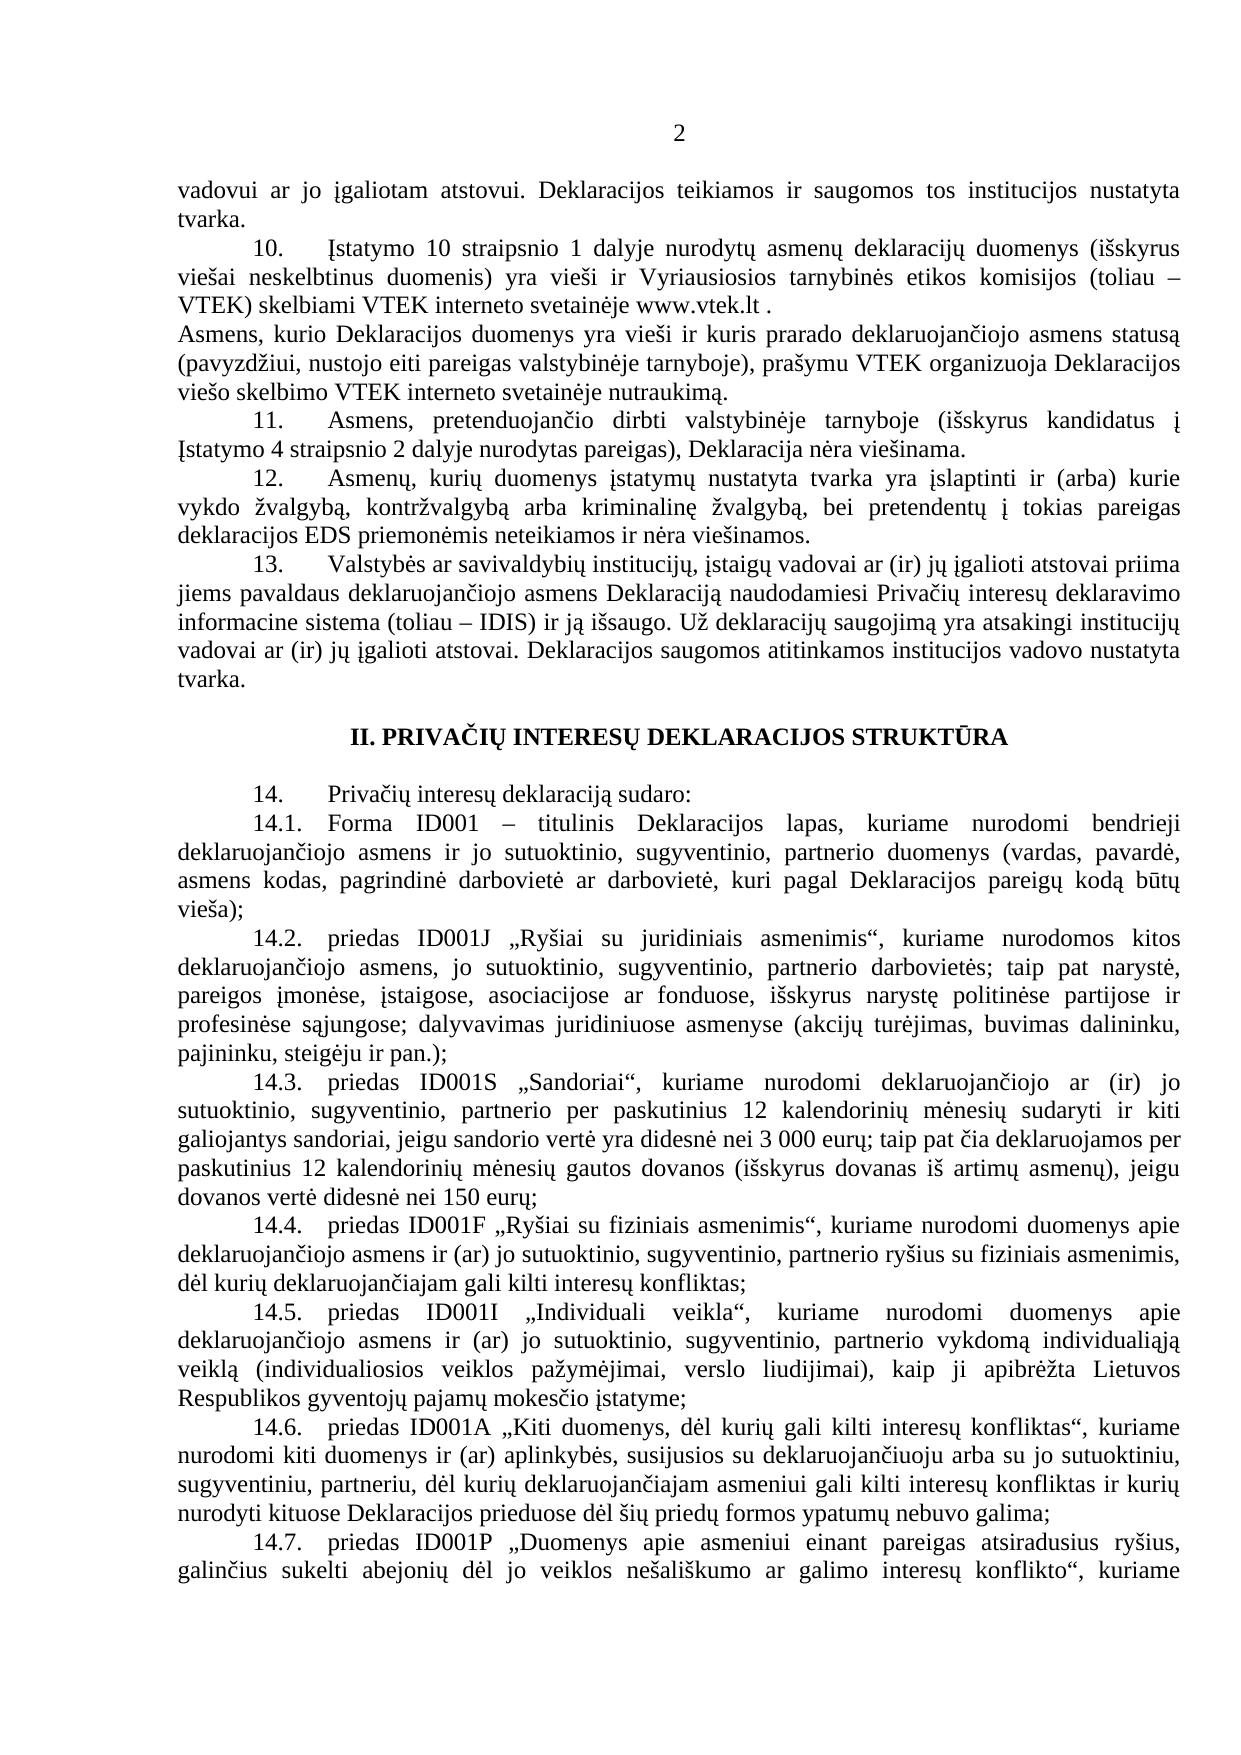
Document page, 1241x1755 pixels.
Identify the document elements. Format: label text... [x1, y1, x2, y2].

text 13. Valstybės ar savivaldybių institucijų, įstaigų vadovai ar (ir) jų įgalioti atstovai priima jiems pavaldaus deklaruojančiojo asmens Deklaraciją naudodamiesi Privačių interesų deklaravimo informacine sistema (toliau – IDIS) ir ją išsaugo. Už deklaracijų saugojimą yra atsakingi institucijų vadovai ar (ir) jų įgalioti atstovai. Deklaracijos saugomos atitinkamos institucijos vadovo nustatyta tvarka. [177, 549, 1181, 693]
text 14.6. priedas ID001A „Kiti duomenys, dėl kurių gali kilti interesų konfliktas“, kuriame nurodomi kiti duomenys ir (ar) aplinkybės, susijusios su deklaruojančiuoju arba su jo sutuoktiniu, sugyventiniu, partneriu, dėl kurių deklaruojančiajam asmeniui gali kilti interesų konfliktas ir kurių nurodyti kituose Deklaracijos prieduose dėl šių priedų formos ypatumų nebuvo galima; [177, 1412, 1181, 1527]
text 14.3. priedas ID001S „Sandoriai“, kuriame nurodomi deklaruojančiojo ar (ir) jo sutuoktinio, sugyventinio, partnerio per paskutinius 12 kalendorinių mėnesių sudaryti ir kiti galiojantys sandoriai, jeigu sandorio vertė yra didesnė nei 3 000 eurų; taip pat čia deklaruojamos per paskutinius 12 kalendorinių mėnesių gautos dovanos (išskyrus dovanas iš artimų asmenų), jeigu dovanos vertė didesnė nei 150 eurų; [177, 1067, 1181, 1211]
text Asmens, kurio Deklaracijos duomenys yra vieši ir kuris prarado deklaruojančiojo asmens statusą (pavyzdžiui, nustojo eiti pareigas valstybinėje tarnyboje), prašymu VTEK organizuoja Deklaracijos viešo skelbimo VTEK interneto svetainėje nutraukimą. [177, 319, 1181, 406]
text 12. Asmenų, kurių duomenys įstatymų nustatyta tvarka yra įslaptinti ir (arba) kurie vykdo žvalgybą, kontržvalgybą arba kriminalinę žvalgybą, bei pretendentų į tokias pareigas deklaracijos EDS priemonėmis neteikiamos ir nėra viešinamos. [177, 463, 1181, 549]
text 11. Asmens, pretenduojančio dirbti valstybinėje tarnyboje (išskyrus kandidatus į Įstatymo 4 straipsnio 2 dalyje nurodytas pareigas), Deklaracija nėra viešinama. [177, 406, 1181, 463]
text 14. Privačių interesų deklaraciją sudaro: [177, 779, 1181, 808]
text 14.4. priedas ID001F „Ryšiai su fiziniais asmenimis“, kuriame nurodomi duomenys apie deklaruojančiojo asmens ir (ar) jo sutuoktinio, sugyventinio, partnerio ryšius su fiziniais asmenimis, dėl kurių deklaruojančiajam gali kilti interesų konfliktas; [177, 1211, 1181, 1297]
text 10. Įstatymo 10 straipsnio 1 dalyje nurodytų asmenų deklaracijų duomenys (išskyrus viešai neskelbtinus duomenis) yra vieši ir Vyriausiosios tarnybinės etikos komisijos (toliau – VTEK) skelbiami VTEK interneto svetainėje www.vtek.lt . [177, 233, 1181, 319]
text 14.1. Forma ID001 – titulinis Deklaracijos lapas, kuriame nurodomi bendrieji deklaruojančiojo asmens ir jo sutuoktinio, sugyventinio, partnerio duomenys (vardas, pavardė, asmens kodas, pagrindinė darbovietė ar darbovietė, kuri pagal Deklaracijos pareigų kodą būtų vieša); [177, 808, 1181, 923]
text 14.2. priedas ID001J „Ryšiai su juridiniais asmenimis“, kuriame nurodomos kitos deklaruojančiojo asmens, jo sutuoktinio, sugyventinio, partnerio darbovietės; taip pat narystė, pareigos įmonėse, įstaigose, asociacijose ar fonduose, išskyrus narystę politinėse partijose ir profesinėse sąjungose; dalyvavimas juridiniuose asmenyse (akcijų turėjimas, buvimas dalininku, pajininku, steigėju ir pan.); [177, 923, 1181, 1067]
text 14.7. priedas ID001P „Duomenys apie asmeniui einant pareigas atsiradusius ryšius, galinčius sukelti abejonių dėl jo veiklos nešališkumo ar galimo interesų konflikto“, kuriame [177, 1527, 1181, 1584]
text vadovui ar jo įgaliotam atstovui. Deklaracijos teikiamos ir saugomos tos institucijos nustatyta tvarka. [177, 176, 1181, 233]
text 14.5. priedas ID001I „Individuali veikla“, kuriame nurodomi duomenys apie deklaruojančiojo asmens ir (ar) jo sutuoktinio, sugyventinio, partnerio vykdomą individualiąją veiklą (individualiosios veiklos pažymėjimai, verslo liudijimai), kaip ji apibrėžta Lietuvos Respublikos gyventojų pajamų mokesčio įstatyme; [177, 1297, 1181, 1412]
text II. PRIVAČIŲ INTERESŲ DEKLARACIJOS STRUKTŪRA [177, 722, 1181, 751]
